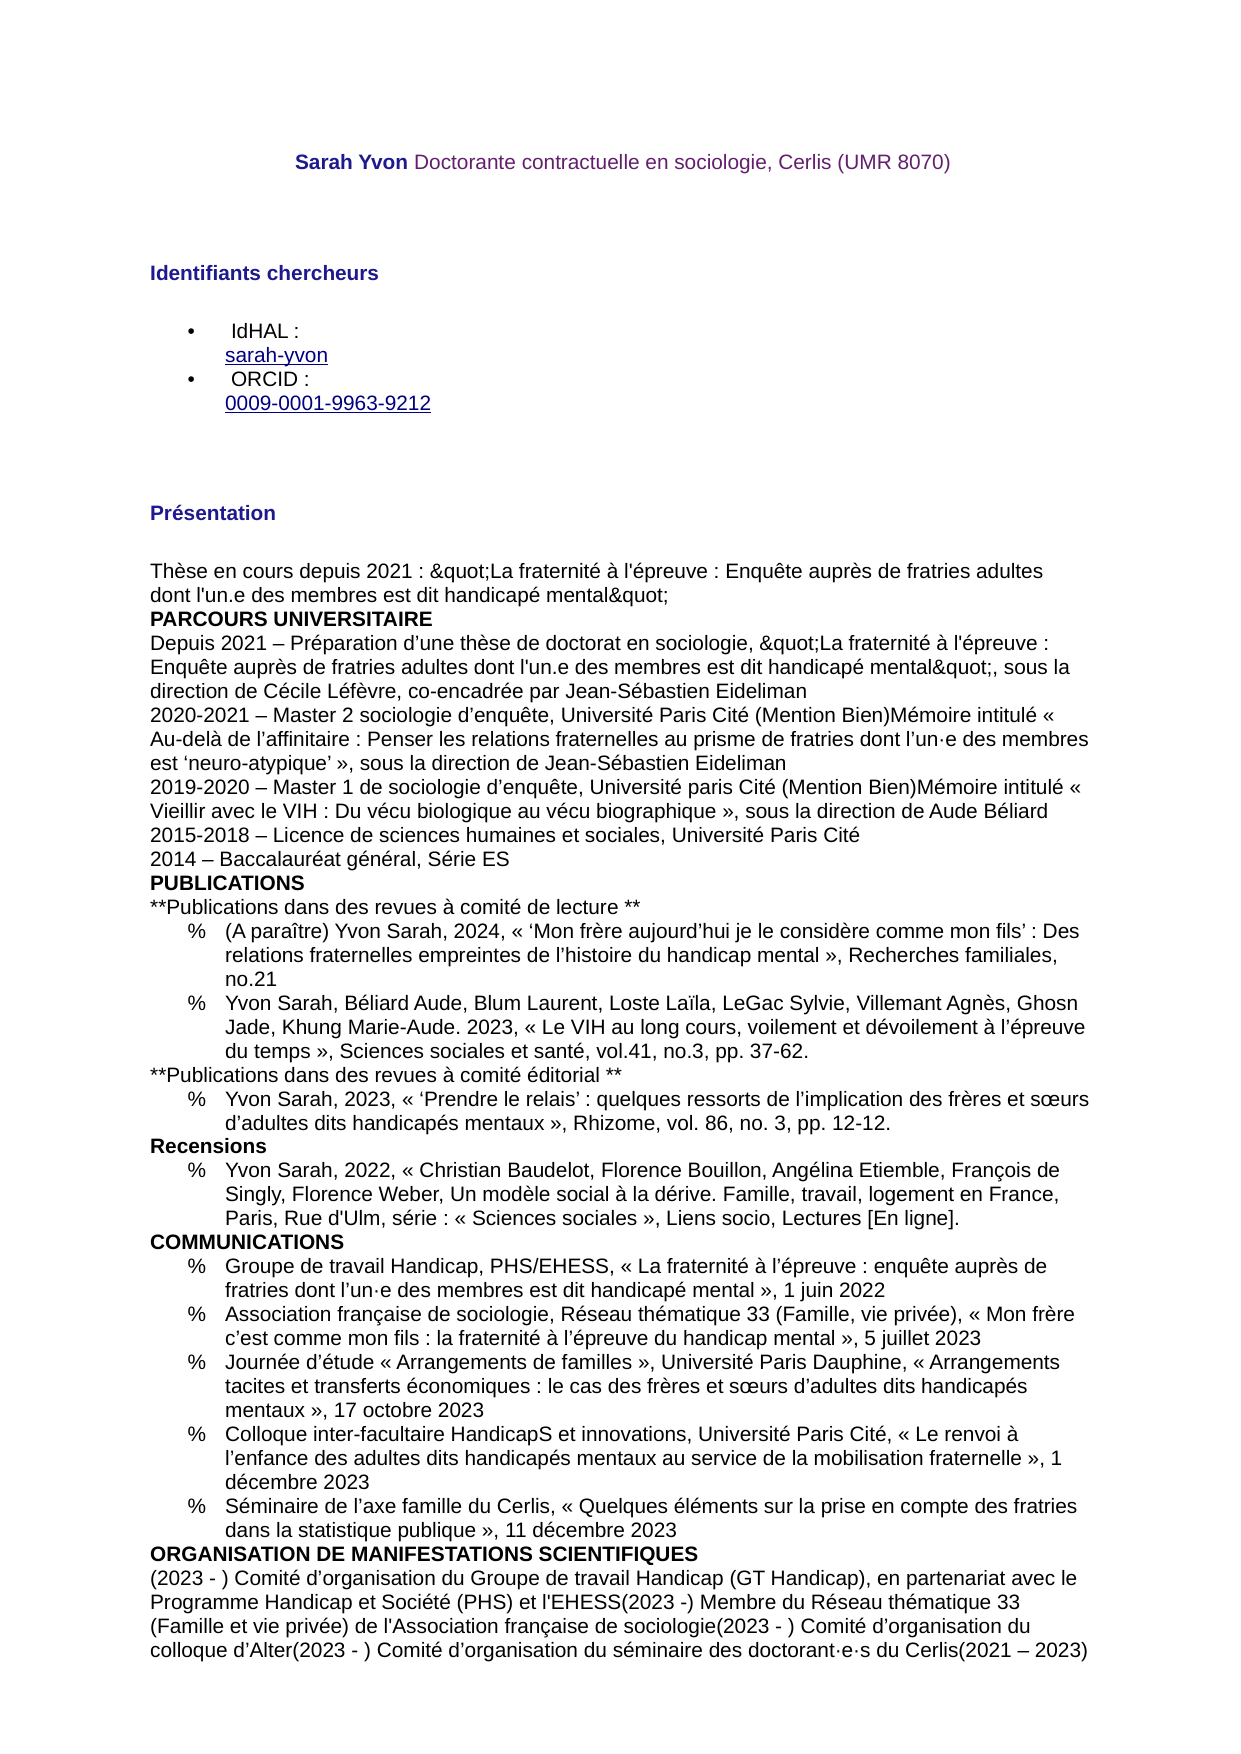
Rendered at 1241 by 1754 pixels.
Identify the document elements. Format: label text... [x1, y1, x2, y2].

text PUBLICATIONS [150, 871, 1090, 895]
list Yvon Sarah, 2023, « ‘Prendre le relais’ : quelques ressorts de l’implication des frères et sœurs d’adultes dits handicapés mentaux », Rhizome, vol. 86, no. 3, pp. 12-12. [187, 1086, 1090, 1134]
text PARCOURS UNIVERSITAIRE [150, 607, 1090, 631]
list Séminaire de l’axe famille du Cerlis, « Quelques éléments sur la prise en compte des fratries dans la statistique publique », 11 décembre 2023 [187, 1494, 1090, 1542]
list IdHAL : [187, 319, 1090, 343]
list sarah-yvon [187, 343, 1090, 367]
text 2015-2018 – Licence de sciences humaines et sociales, Université Paris Cité [150, 823, 1090, 847]
subtitle Identifiants chercheurs [150, 260, 1090, 284]
subtitle Sarah Yvon Doctorante contractuelle en sociologie, Cerlis (UMR 8070) [150, 150, 1090, 174]
list Journée d’étude « Arrangements de familles », Université Paris Dauphine, « Arrangements tacites et transferts économiques : le cas des frères et sœurs d’adultes dits handicapés mentaux », 17 octobre 2023 [187, 1350, 1090, 1422]
list Yvon Sarah, Béliard Aude, Blum Laurent, Loste Laïla, LeGac Sylvie, Villemant Agnès, Ghosn Jade, Khung Marie-Aude. 2023, « Le VIH au long cours, voilement et dévoilement à l’épreuve du temps », Sciences sociales et santé, vol.41, no.3, pp. 37-62. [187, 991, 1090, 1062]
text Depuis 2021 – Préparation d’une thèse de doctorat en sociologie, &quot;La fraternité à l'épreuve : Enquête auprès de fratries adultes dont l'un.e des membres est dit handicapé mental&quot;, sous la direction de Cécile Léfèvre, co-encadrée par Jean-Sébastien Eideliman [150, 631, 1090, 703]
text Thèse en cours depuis 2021 : &quot;La fraternité à l'épreuve : Enquête auprès de fratries adultes dont l'un.e des membres est dit handicapé mental&quot; [150, 559, 1090, 607]
text 2014 – Baccalauréat général, Série ES [150, 847, 1090, 871]
list Yvon Sarah, 2022, « Christian Baudelot, Florence Bouillon, Angélina Etiemble, François de Singly, Florence Weber, Un modèle social à la dérive. Famille, travail, logement en France, Paris, Rue d'Ulm, série : « Sciences sociales », Liens socio, Lectures [En ligne]. [187, 1158, 1090, 1230]
list Association française de sociologie, Réseau thématique 33 (Famille, vie privée), « Mon frère c’est comme mon fils : la fraternité à l’épreuve du handicap mental », 5 juillet 2023 [187, 1302, 1090, 1350]
text **Publications dans des revues à comité éditorial ** [150, 1062, 1090, 1086]
text 2019-2020 – Master 1 de sociologie d’enquête, Université paris Cité (Mention Bien)Mémoire intitulé « Vieillir avec le VIH : Du vécu biologique au vécu biographique », sous la direction de Aude Béliard [150, 775, 1090, 823]
list ORCID : [187, 367, 1090, 391]
subtitle Présentation [150, 501, 1090, 525]
list (A paraître) Yvon Sarah, 2024, « ‘Mon frère aujourd’hui je le considère comme mon fils’ : Des relations fraternelles empreintes de l’histoire du handicap mental », Recherches familiales, no.21 [187, 919, 1090, 991]
text Recensions [150, 1134, 1090, 1158]
list 0009-0001-9963-9212 [187, 391, 1090, 414]
text 2020-2021 – Master 2 sociologie d’enquête, Université Paris Cité (Mention Bien)Mémoire intitulé « Au-delà de l’affinitaire : Penser les relations fraternelles au prisme de fratries dont l’un·e des membres est ‘neuro-atypique’ », sous la direction de Jean-Sébastien Eideliman [150, 703, 1090, 775]
text **Publications dans des revues à comité de lecture ** [150, 895, 1090, 919]
list Groupe de travail Handicap, PHS/EHESS, « La fraternité à l’épreuve : enquête auprès de fratries dont l’un·e des membres est dit handicapé mental », 1 juin 2022 [187, 1254, 1090, 1302]
text COMMUNICATIONS [150, 1230, 1090, 1254]
list Colloque inter-facultaire HandicapS et innovations, Université Paris Cité, « Le renvoi à l’enfance des adultes dits handicapés mentaux au service de la mobilisation fraternelle », 1 décembre 2023 [187, 1422, 1090, 1494]
text ORGANISATION DE MANIFESTATIONS SCIENTIFIQUES [150, 1542, 1090, 1566]
text (2023 - ) Comité d’organisation du Groupe de travail Handicap (GT Handicap), en partenariat avec le Programme Handicap et Société (PHS) et l'EHESS(2023 -) Membre du Réseau thématique 33 (Famille et vie privée) de l'Association française de sociologie(2023 - ) Comité d’organisation du colloque d’Alter(2023 - ) Comité d’organisation du séminaire des doctorant·e·s du Cerlis(2021 – 2023) [150, 1566, 1090, 1661]
